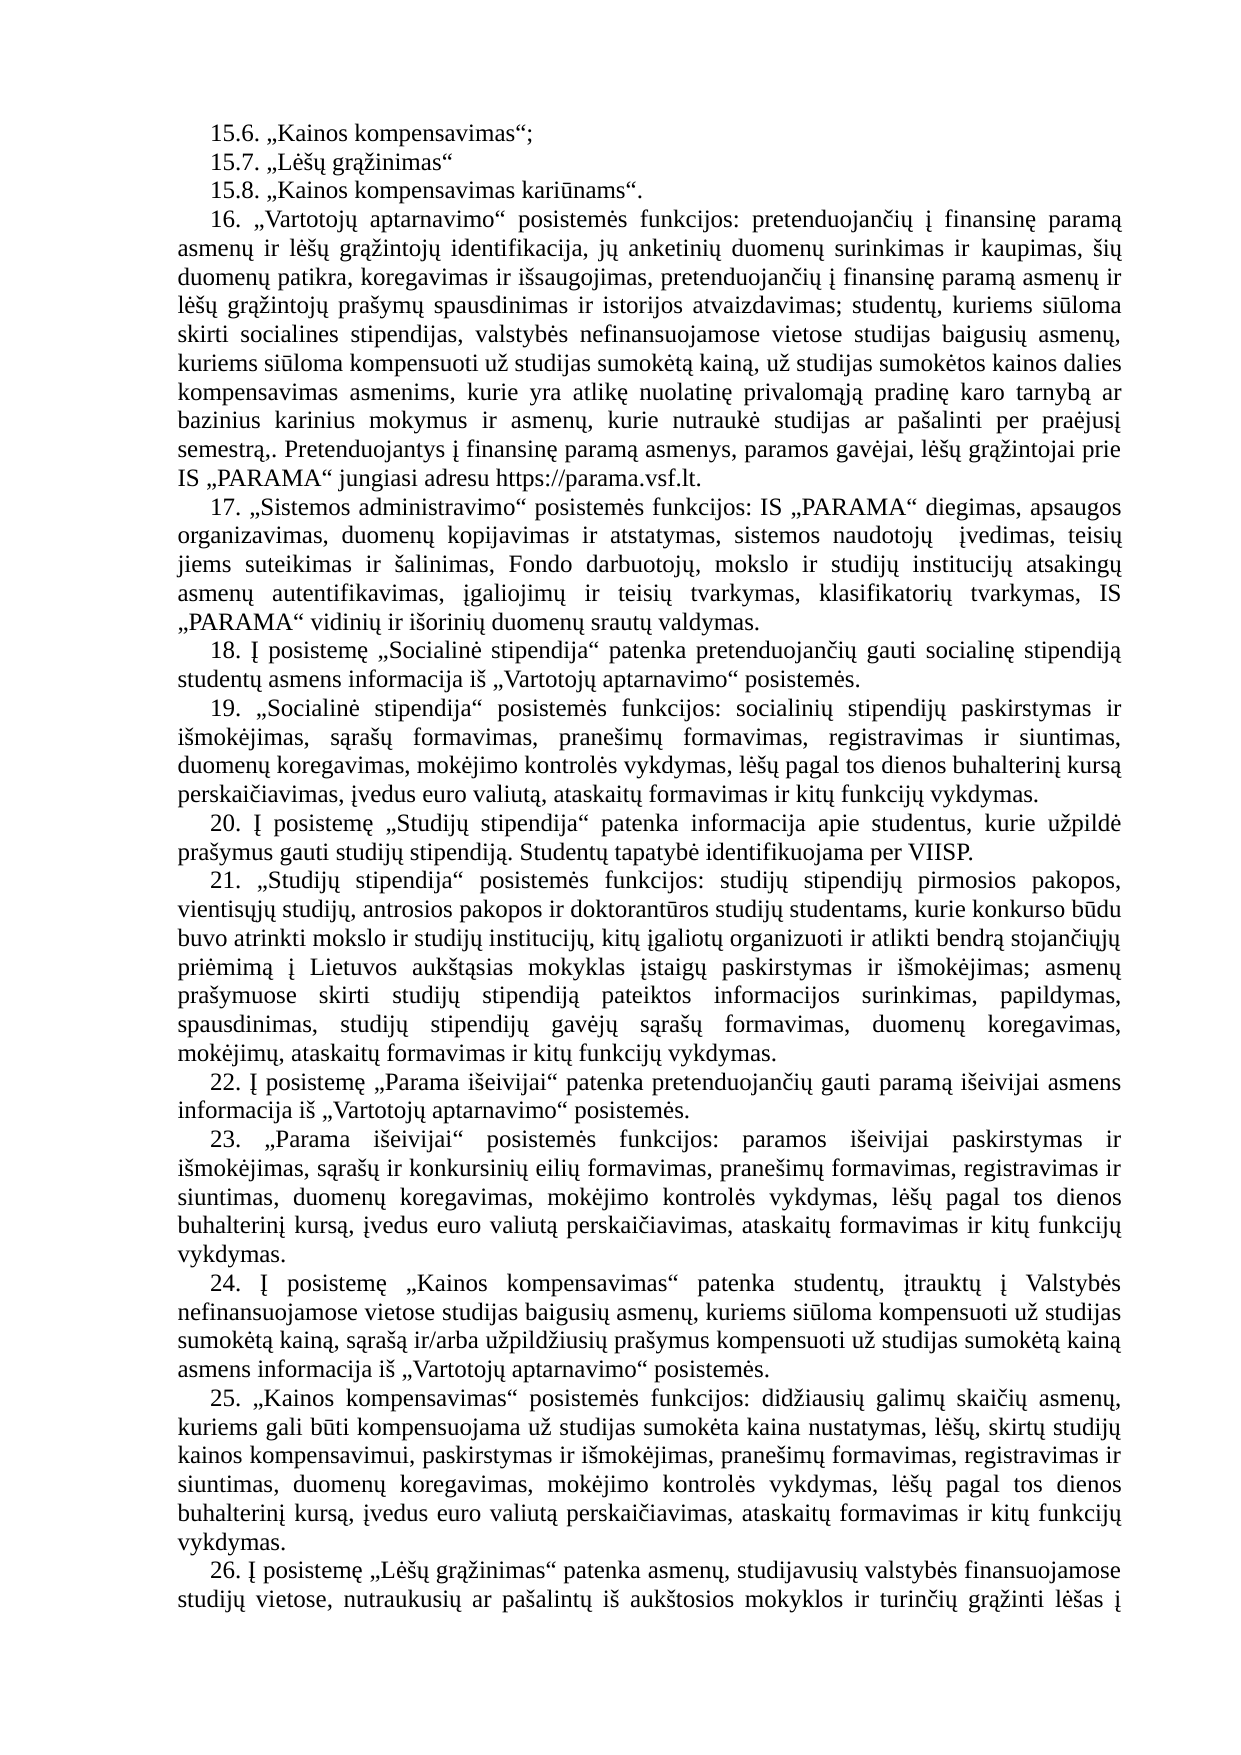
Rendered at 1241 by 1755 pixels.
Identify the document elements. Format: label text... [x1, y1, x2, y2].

text 18. Į posistemę „Socialinė stipendija“ patenka pretenduojančių gauti socialinę stipendiją studentų asmens informacija iš „Vartotojų aptarnavimo“ posistemės. [177, 636, 1122, 693]
text 25. „Kainos kompensavimas“ posistemės funkcijos: didžiausių galimų skaičių asmenų, kuriems gali būti kompensuojama už studijas sumokėta kaina nustatymas, lėšų, skirtų studijų kainos kompensavimui, paskirstymas ir išmokėjimas, pranešimų formavimas, registravimas ir siuntimas, duomenų koregavimas, mokėjimo kontrolės vykdymas, lėšų pagal tos dienos buhalterinį kursą, įvedus euro valiutą perskaičiavimas, ataskaitų formavimas ir kitų funkcijų vykdymas. [177, 1383, 1122, 1556]
text 15.8. „Kainos kompensavimas kariūnams“. [177, 176, 1122, 204]
text 19. „Socialinė stipendija“ posistemės funkcijos: socialinių stipendijų paskirstymas ir išmokėjimas, sąrašų formavimas, pranešimų formavimas, registravimas ir siuntimas, duomenų koregavimas, mokėjimo kontrolės vykdymas, lėšų pagal tos dienos buhalterinį kursą perskaičiavimas, įvedus euro valiutą, ataskaitų formavimas ir kitų funkcijų vykdymas. [177, 693, 1122, 808]
text 17. „Sistemos administravimo“ posistemės funkcijos: IS „PARAMA“ diegimas, apsaugos organizavimas, duomenų kopijavimas ir atstatymas, sistemos naudotojų įvedimas, teisių jiems suteikimas ir šalinimas, Fondo darbuotojų, mokslo ir studijų institucijų atsakingų asmenų autentifikavimas, įgaliojimų ir teisių tvarkymas, klasifikatorių tvarkymas, IS „PARAMA“ vidinių ir išorinių duomenų srautų valdymas. [177, 492, 1122, 636]
text 15.6. „Kainos kompensavimas“; [177, 118, 1122, 147]
text 21. „Studijų stipendija“ posistemės funkcijos: studijų stipendijų pirmosios pakopos, vientisųjų studijų, antrosios pakopos ir doktorantūros studijų studentams, kurie konkurso būdu buvo atrinkti mokslo ir studijų institucijų, kitų įgaliotų organizuoti ir atlikti bendrą stojančiųjų priėmimą į Lietuvos aukštąsias mokyklas įstaigų paskirstymas ir išmokėjimas; asmenų prašymuose skirti studijų stipendiją pateiktos informacijos surinkimas, papildymas, spausdinimas, studijų stipendijų gavėjų sąrašų formavimas, duomenų koregavimas, mokėjimų, ataskaitų formavimas ir kitų funkcijų vykdymas. [177, 866, 1122, 1067]
text 22. Į posistemę „Parama išeivijai“ patenka pretenduojančių gauti paramą išeivijai asmens informacija iš „Vartotojų aptarnavimo“ posistemės. [177, 1067, 1122, 1124]
text 24. Į posistemę „Kainos kompensavimas“ patenka studentų, įtrauktų į Valstybės nefinansuojamose vietose studijas baigusių asmenų, kuriems siūloma kompensuoti už studijas sumokėtą kainą, sąrašą ir/arba užpildžiusių prašymus kompensuoti už studijas sumokėtą kainą asmens informacija iš „Vartotojų aptarnavimo“ posistemės. [177, 1268, 1122, 1383]
text 23. „Parama išeivijai“ posistemės funkcijos: paramos išeivijai paskirstymas ir išmokėjimas, sąrašų ir konkursinių eilių formavimas, pranešimų formavimas, registravimas ir siuntimas, duomenų koregavimas, mokėjimo kontrolės vykdymas, lėšų pagal tos dienos buhalterinį kursą, įvedus euro valiutą perskaičiavimas, ataskaitų formavimas ir kitų funkcijų vykdymas. [177, 1124, 1122, 1268]
text 15.7. „Lėšų grąžinimas“ [177, 147, 1122, 176]
text 26. Į posistemę „Lėšų grąžinimas“ patenka asmenų, studijavusių valstybės finansuojamose studijų vietose, nutraukusių ar pašalintų iš aukštosios mokyklos ir turinčių grąžinti lėšas į [177, 1556, 1122, 1613]
text 20. Į posistemę „Studijų stipendija“ patenka informacija apie studentus, kurie užpildė prašymus gauti studijų stipendiją. Studentų tapatybė identifikuojama per VIISP. [177, 808, 1122, 866]
text 16. „Vartotojų aptarnavimo“ posistemės funkcijos: pretenduojančių į finansinę paramą asmenų ir lėšų grąžintojų identifikacija, jų anketinių duomenų surinkimas ir kaupimas, šių duomenų patikra, koregavimas ir išsaugojimas, pretenduojančių į finansinę paramą asmenų ir lėšų grąžintojų prašymų spausdinimas ir istorijos atvaizdavimas; studentų, kuriems siūloma skirti socialines stipendijas, valstybės nefinansuojamose vietose studijas baigusių asmenų, kuriems siūloma kompensuoti už studijas sumokėtą kainą, už studijas sumokėtos kainos dalies kompensavimas asmenims, kurie yra atlikę nuolatinę privalomąją pradinę karo tarnybą ar bazinius karinius mokymus ir asmenų, kurie nutraukė studijas ar pašalinti per praėjusį semestrą,. Pretenduojantys į finansinę paramą asmenys, paramos gavėjai, lėšų grąžintojai prie IS „PARAMA“ jungiasi adresu https://parama.vsf.lt. [177, 204, 1122, 492]
